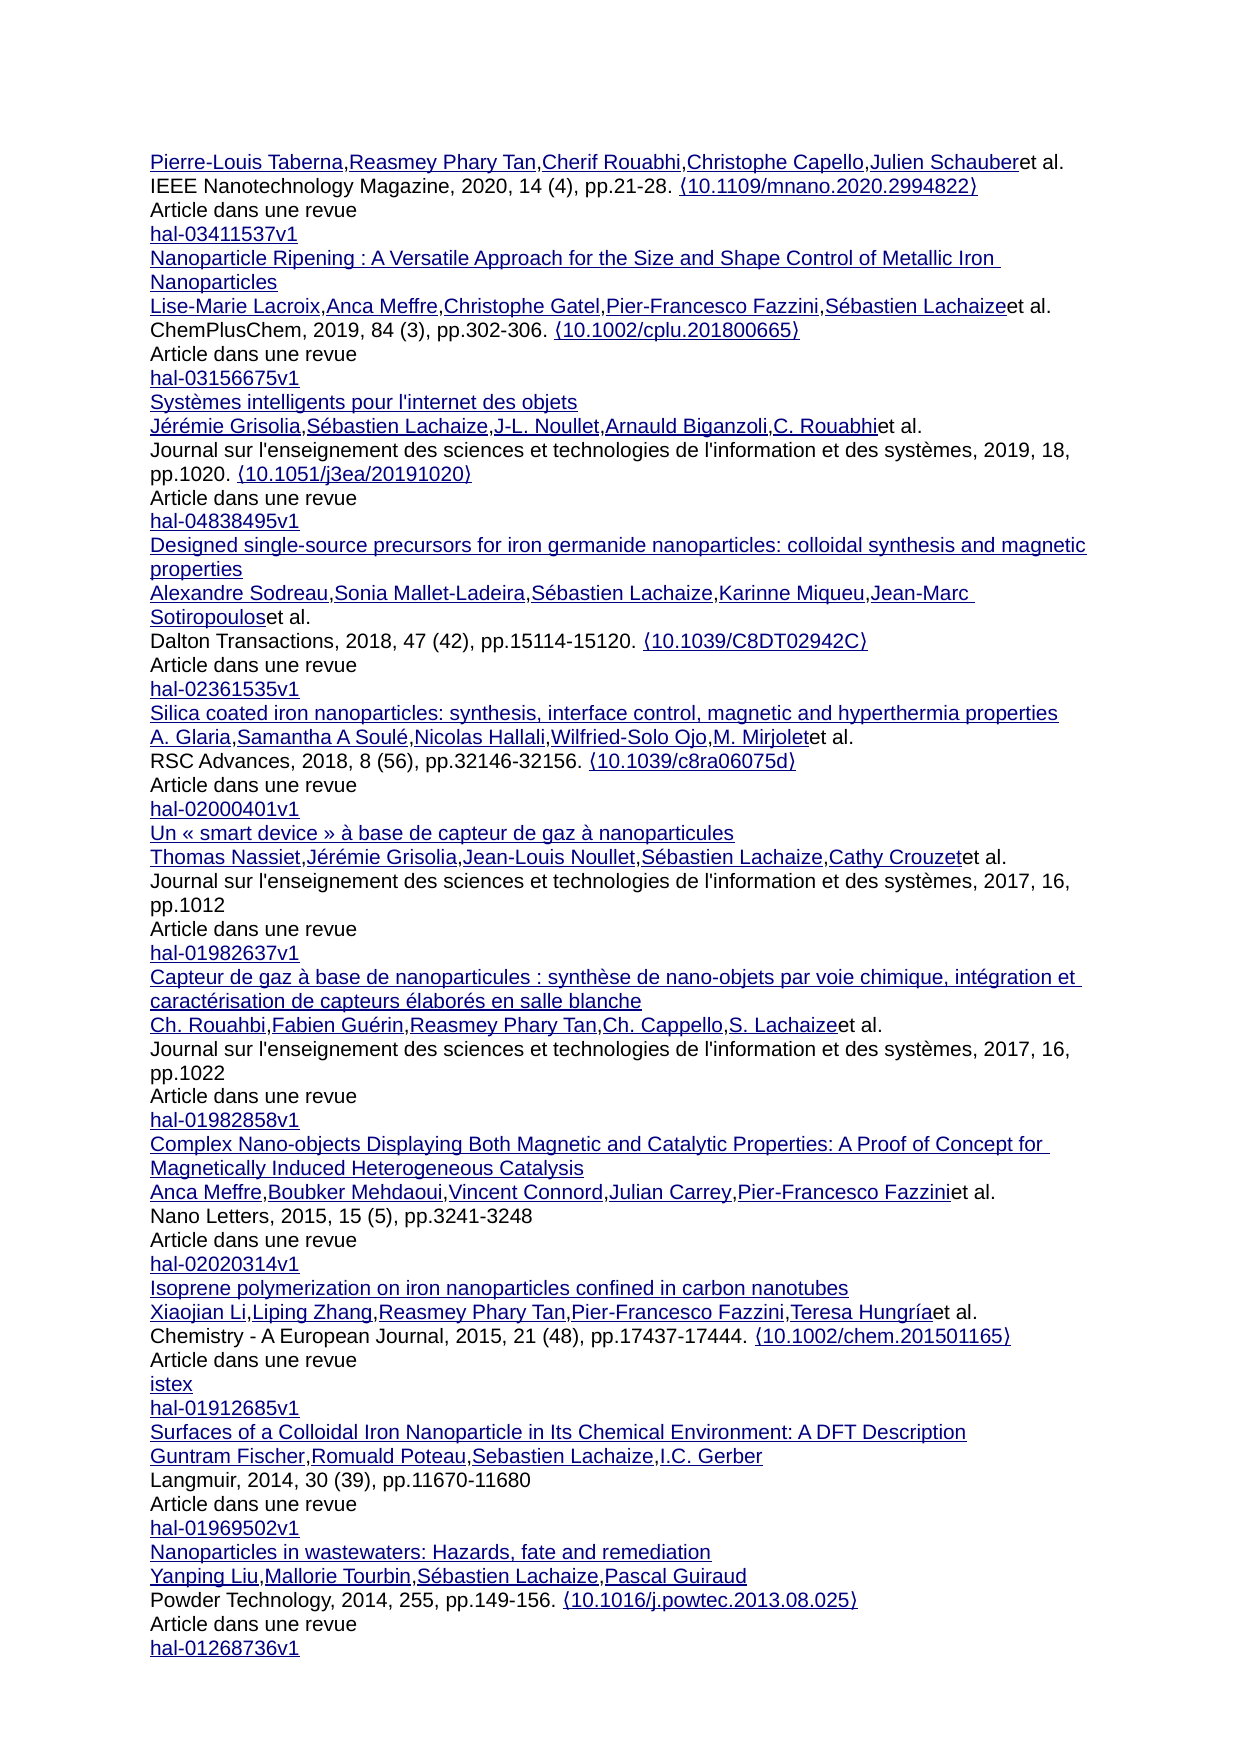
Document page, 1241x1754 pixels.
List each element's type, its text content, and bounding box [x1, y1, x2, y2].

table_cell Designed single-source precursors for iron germanide nanoparticles: colloidal synthesis and magnetic properties Alexandre Sodreau,Sonia Mallet-Ladeira,Sébastien Lachaize,Karinne Miqueu,Jean-Marc Sotiropouloset al. Dalton Transactions, 2018, 47 (42), pp.15114-15120. ⟨10.1039/C8DT02942C⟩ Article dans une revue hal-02361535v1 [150, 533, 1090, 701]
table_cell Systèmes intelligents pour l'internet des objets Jérémie Grisolia,Sébastien Lachaize,J-L. Noullet,Arnauld Biganzoli,C. Rouabhiet al. Journal sur l'enseignement des sciences et technologies de l'information et des systèmes, 2019, 18, pp.1020. ⟨10.1051/j3ea/20191020⟩ Article dans une revue hal-04838495v1 [150, 390, 1090, 533]
table_cell Nanoparticles in wastewaters: Hazards, fate and remediation Yanping Liu,Mallorie Tourbin,Sébastien Lachaize,Pascal Guiraud Powder Technology, 2014, 255, pp.149-156. ⟨10.1016/j.powtec.2013.08.025⟩ Article dans une revue hal-01268736v1 [150, 1540, 1090, 1659]
table_cell Capteur de gaz à base de nanoparticules : synthèse de nano-objets par voie chimique, intégration et caractérisation de capteurs élaborés en salle blanche Ch. Rouahbi,Fabien Guérin,Reasmey Phary Tan,Ch. Cappello,S. Lachaizeet al. Journal sur l'enseignement des sciences et technologies de l'information et des systèmes, 2017, 16, pp.1022 Article dans une revue hal-01982858v1 [150, 965, 1090, 1132]
table_cell Nanoparticle Ripening : A Versatile Approach for the Size and Shape Control of Metallic Iron Nanoparticles Lise-Marie Lacroix,Anca Meffre,Christophe Gatel,Pier-Francesco Fazzini,Sébastien Lachaizeet al. ChemPlusChem, 2019, 84 (3), pp.302-306. ⟨10.1002/cplu.201800665⟩ Article dans une revue hal-03156675v1 [150, 246, 1090, 389]
table_cell Un « smart device » à base de capteur de gaz à nanoparticules Thomas Nassiet,Jérémie Grisolia,Jean-Louis Noullet,Sébastien Lachaize,Cathy Crouzetet al. Journal sur l'enseignement des sciences et technologies de l'information et des systèmes, 2017, 16, pp.1012 Article dans une revue hal-01982637v1 [150, 821, 1090, 964]
table_cell Surfaces of a Colloidal Iron Nanoparticle in Its Chemical Environment: A DFT Description Guntram Fischer,Romuald Poteau,Sebastien Lachaize,I.C. Gerber Langmuir, 2014, 30 (39), pp.11670-11680 Article dans une revue hal-01969502v1 [150, 1420, 1090, 1539]
table_cell Complex Nano-objects Displaying Both Magnetic and Catalytic Properties: A Proof of Concept for Magnetically Induced Heterogeneous Catalysis Anca Meffre,Boubker Mehdaoui,Vincent Connord,Julian Carrey,Pier-Francesco Fazziniet al. Nano Letters, 2015, 15 (5), pp.3241-3248 Article dans une revue hal-02020314v1 [150, 1132, 1090, 1276]
table_cell Isoprene polymerization on iron nanoparticles confined in carbon nanotubes Xiaojian Li,Liping Zhang,Reasmey Phary Tan,Pier-Francesco Fazzini,Teresa Hungríaet al. Chemistry - A European Journal, 2015, 21 (48), pp.17437-17444. ⟨10.1002/chem.201501165⟩ Article dans une revue istex hal-01912685v1 [150, 1276, 1090, 1420]
table_cell Pierre-Louis Taberna,Reasmey Phary Tan,Cherif Rouabhi,Christophe Capello,Julien Schauberet al. IEEE Nanotechnology Magazine, 2020, 14 (4), pp.21-28. ⟨10.1109/mnano.2020.2994822⟩ Article dans une revue hal-03411537v1 [150, 150, 1090, 246]
table_cell Silica coated iron nanoparticles: synthesis, interface control, magnetic and hyperthermia properties A. Glaria,Samantha A Soulé,Nicolas Hallali,Wilfried-Solo Ojo,M. Mirjoletet al. RSC Advances, 2018, 8 (56), pp.32146-32156. ⟨10.1039/c8ra06075d⟩ Article dans une revue hal-02000401v1 [150, 701, 1090, 821]
